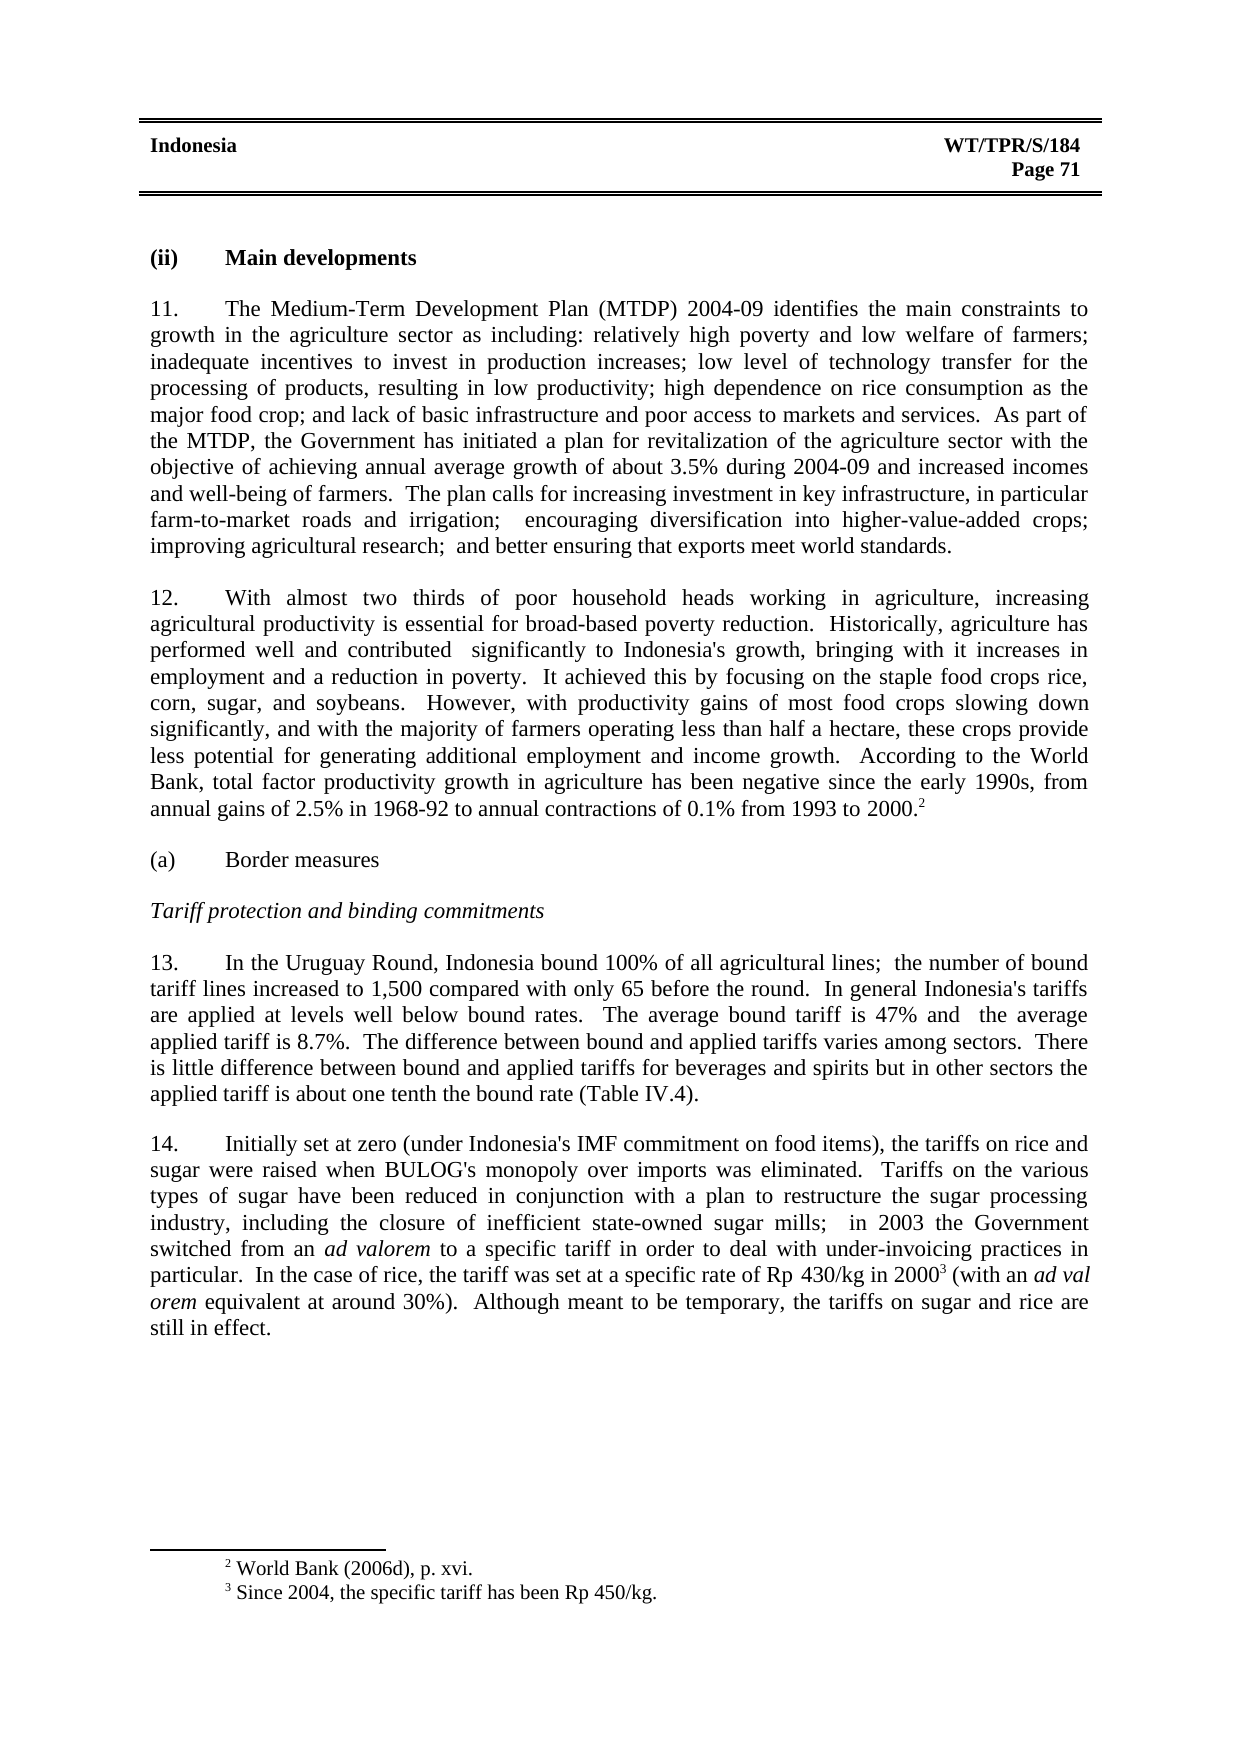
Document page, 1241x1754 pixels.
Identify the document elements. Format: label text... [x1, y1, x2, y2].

list The Medium-Term Development Plan (MTDP) 2004-09 identifies the main constraints to growth in the agriculture sector as including: relatively high poverty and low welfare of farmers; inadequate incentives to invest in production increases; low level of technology transfer for the processing of products, resulting in low productivity; high dependence on rice consumption as the major food crop; and lack of basic infrastructure and poor access to markets and services. As part of the MTDP, the Government has initiated a plan for revitalization of the agriculture sector with the objective of achieving annual average growth of about 3.5% during 2004-09 and increased incomes and well-being of farmers. The plan calls for increasing investment in key infrastructure, in particular farm-to-market roads and irrigation; encouraging diversification into higher-value-added crops; improving agricultural research; and better ensuring that exports meet world standards. [150, 295, 1090, 559]
subtitle Border measures [150, 846, 1090, 872]
list With almost two thirds of poor household heads working in agriculture, increasing agricultural productivity is essential for broad-based poverty reduction. Historically, agriculture has performed well and contributed significantly to Indonesia's growth, bringing with it increases in employment and a reduction in poverty. It achieved this by focusing on the staple food crops rice, corn, sugar, and soybeans. However, with productivity gains of most food crops slowing down significantly, and with the majority of farmers operating less than half a hectare, these crops provide less potential for generating additional employment and income growth. According to the World Bank, total factor productivity growth in agriculture has been negative since the early 1990s, from annual gains of 2.5% in 1968-92 to annual contractions of 0.1% from 1993 to 2000. [150, 584, 1090, 821]
list Since 2004, the specific tariff has been Rp 450/kg. [150, 1580, 1090, 1604]
list Initially set at zero (under Indonesia's IMF commitment on food items), the tariffs on rice and sugar were raised when BULOG's monopoly over imports was eliminated. Tariffs on the various types of sugar have been reduced in conjunction with a plan to restructure the sugar processing industry, including the closure of inefficient state-owned sugar mills; in 2003 the Government switched from an ad valorem to a specific tariff in order to deal with under-invoicing practices in particular. In the case of rice, the tariff was set at a specific rate of Rp 430/kg in 2000 (with an ad valorem equivalent at around 30%). Although meant to be temporary, the tariffs on sugar and rice are still in effect. [150, 1130, 1090, 1341]
subtitle Tariff protection and binding commitments [150, 897, 1090, 924]
list World Bank (2006d), p. xvi. [150, 1556, 1090, 1580]
list In the Uruguay Round, Indonesia bound 100% of all agricultural lines; the number of bound tariff lines increased to 1,500 compared with only 65 before the round. In general Indonesia's tariffs are applied at levels well below bound rates. The average bound tariff is 47% and the average applied tariff is 8.7%. The difference between bound and applied tariffs varies among sectors. There is little difference between bound and applied tariffs for beverages and spirits but in other sectors the applied tariff is about one tenth the bound rate (Table IV.4). [150, 949, 1090, 1107]
subtitle Main developments [150, 244, 1090, 270]
